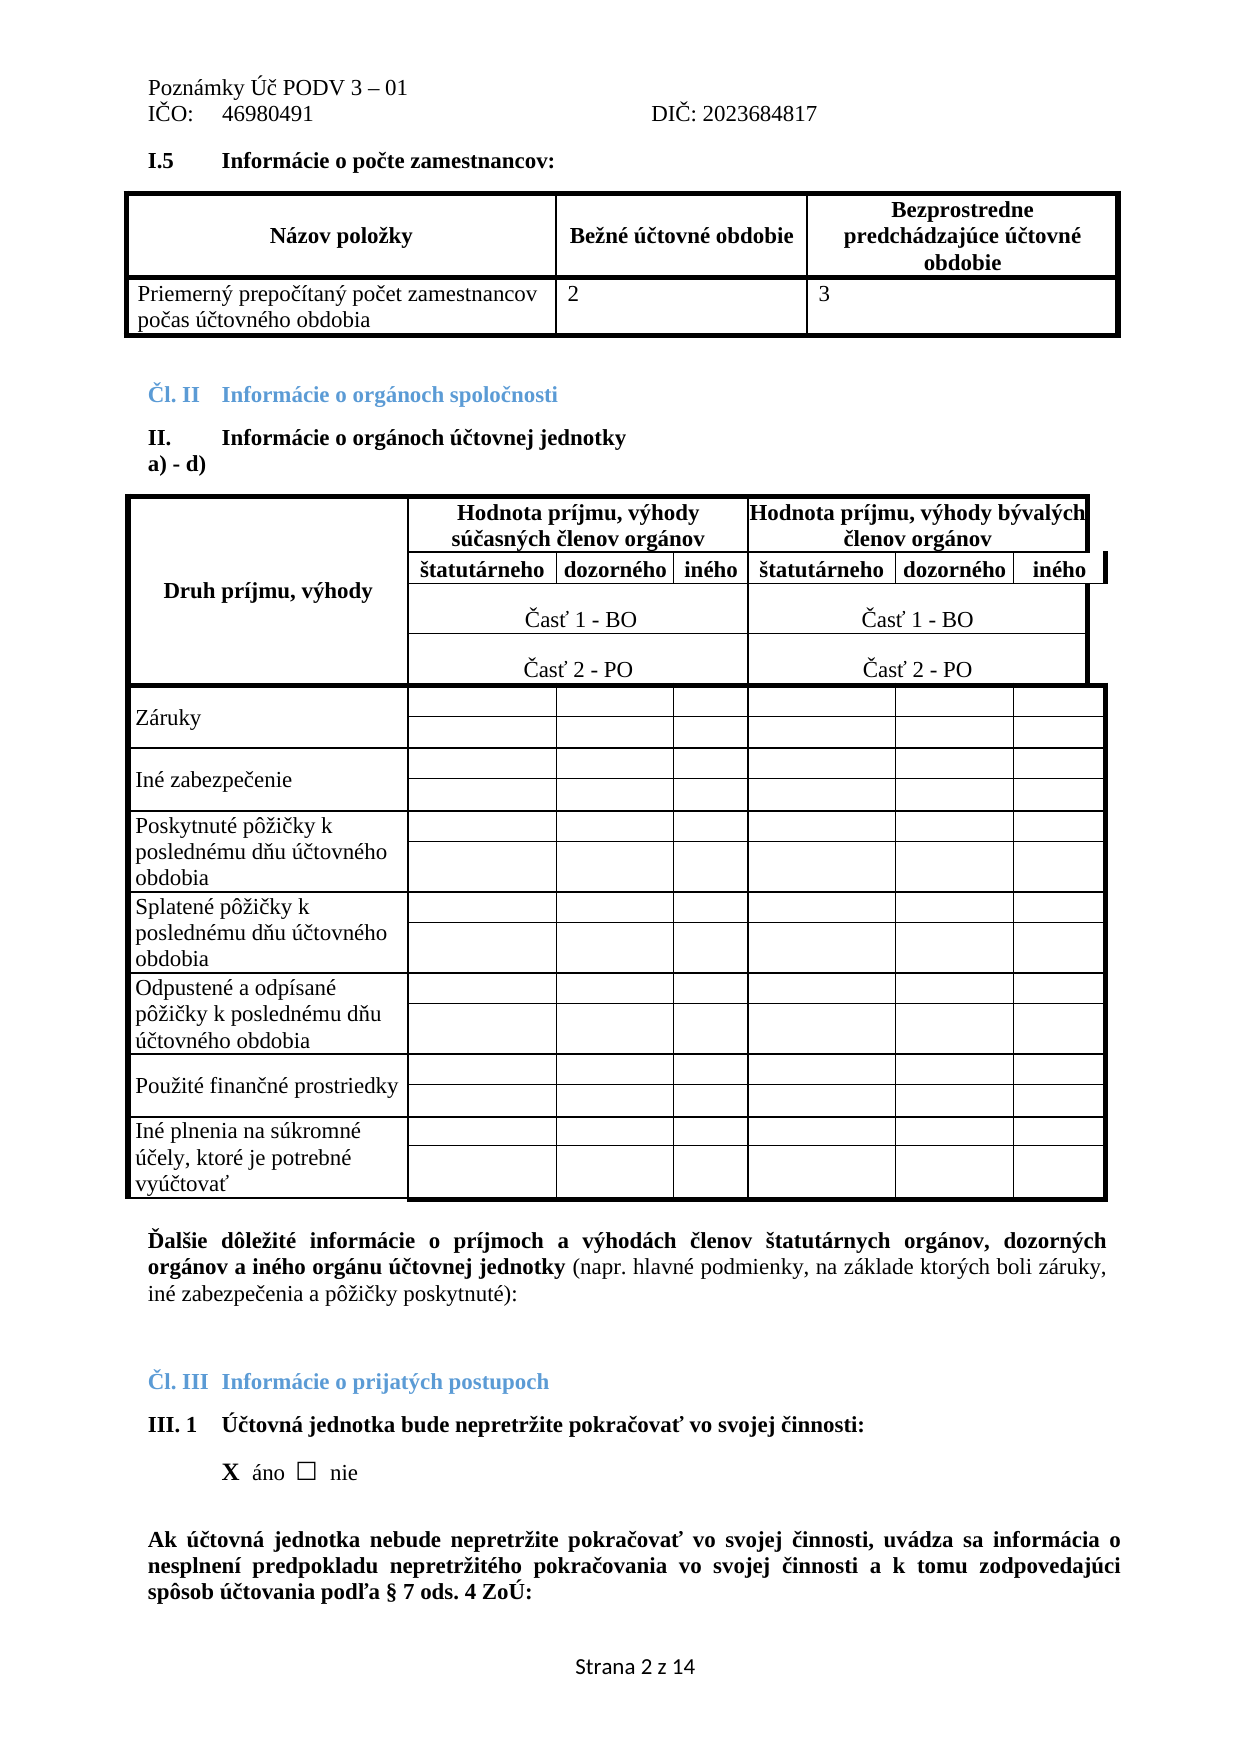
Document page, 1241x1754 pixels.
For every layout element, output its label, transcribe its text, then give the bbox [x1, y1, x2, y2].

text Ďalšie dôležité informácie o príjmoch a výhodách členov štatutárnych orgánov, dozorných orgánov a iného orgánu účtovnej jednotky (napr. hlavné podmienky, na základe ktorých boli záruky, iné zabezpečenia a pôžičky poskytnuté): [148, 1227, 1107, 1306]
table_cell [749, 749, 895, 778]
table_cell Časť 2 - PO [409, 634, 747, 683]
table_cell [896, 974, 1013, 1003]
table_cell [749, 974, 895, 1003]
table_cell Použité finančné prostriedky [131, 1055, 407, 1116]
table_cell [557, 1004, 673, 1053]
table_cell [1014, 842, 1103, 891]
table_cell [409, 1085, 556, 1116]
table_cell [1014, 893, 1103, 922]
table_cell [1014, 779, 1103, 809]
table_cell [896, 688, 1013, 716]
table_cell [557, 812, 673, 841]
table_cell [896, 1055, 1013, 1084]
table_cell [749, 842, 895, 891]
table_cell [1014, 812, 1103, 841]
table_cell [409, 893, 556, 922]
table_cell [1014, 1055, 1103, 1084]
table_cell [674, 1055, 747, 1084]
table_cell [557, 842, 673, 891]
table_cell 2 [557, 280, 806, 333]
table_cell [674, 974, 747, 1003]
table_cell [896, 812, 1013, 841]
table_cell [1094, 633, 1105, 683]
table_cell [409, 842, 556, 891]
text Ak účtovná jednotka nebude nepretržite pokračovať vo svojej činnosti, uvádza sa informácia o nesplnení predpokladu nepretržitého pokračovania vo svojej činnosti a k tomu zodpovedajúci spôsob účtovania podľa § 7 ods. 4 ZoÚ: [148, 1526, 1122, 1605]
table_cell [674, 717, 747, 747]
table_cell [1090, 584, 1094, 633]
table_cell [1014, 974, 1103, 1003]
table_cell [1014, 717, 1103, 747]
table_cell [674, 842, 747, 891]
table_cell [674, 812, 747, 841]
table_cell [409, 1004, 556, 1053]
table_cell štatutárneho [409, 553, 556, 583]
table_cell [557, 1118, 673, 1145]
table_cell [1014, 749, 1103, 778]
table_cell 3 [808, 280, 1115, 333]
table_cell [896, 893, 1013, 922]
table_cell [749, 923, 895, 972]
table_cell [674, 1085, 747, 1116]
table_cell [674, 688, 747, 716]
table_cell štatutárneho [749, 553, 895, 583]
text a) - d) [148, 450, 1122, 477]
table_cell [1090, 633, 1094, 683]
table_cell [749, 1146, 895, 1197]
table_cell [557, 717, 673, 747]
table_cell [896, 717, 1013, 747]
table_cell [749, 1055, 895, 1084]
table_cell Splatené pôžičky k poslednému dňu účtovného obdobia [131, 893, 407, 972]
table_cell [896, 779, 1013, 809]
table_cell [409, 688, 556, 716]
table_cell Iné plnenia na súkromné účely, ktoré je potrebné vyúčtovať [131, 1118, 407, 1197]
table_cell [749, 688, 895, 716]
table_cell [674, 1118, 747, 1145]
table_header Názov položky [129, 196, 555, 275]
table_cell [557, 974, 673, 1003]
table_cell Časť 2 - PO [749, 634, 1085, 683]
table_cell Záruky [131, 688, 407, 747]
table_cell [557, 779, 673, 809]
table_cell [674, 779, 747, 809]
text III. 1 Účtovná jednotka bude nepretržite pokračovať vo svojej činnosti: [148, 1411, 1122, 1437]
table_cell Časť 1 - BO [749, 584, 1085, 633]
table_cell iného [674, 553, 747, 583]
table_cell [557, 1146, 673, 1197]
table_header [1090, 494, 1094, 551]
table_cell [1094, 584, 1105, 633]
table_cell [557, 1085, 673, 1116]
table_cell dozorného [896, 553, 1013, 583]
table_cell [409, 749, 556, 778]
table_cell [1014, 1118, 1103, 1145]
table_cell Časť 1 - BO [409, 584, 747, 633]
table_cell [557, 893, 673, 922]
table_header Hodnota príjmu, výhody súčasných členov orgánov [409, 499, 747, 551]
text II. Informácie o orgánoch účtovnej jednotky [148, 424, 1122, 450]
table_cell [749, 812, 895, 841]
table_cell [896, 1004, 1013, 1053]
table_cell [896, 1146, 1013, 1197]
table_cell [749, 779, 895, 809]
table_cell [749, 893, 895, 922]
table_header [1094, 494, 1105, 551]
table_cell [896, 923, 1013, 972]
table_cell Iné zabezpečenie [131, 749, 407, 809]
table_cell [409, 923, 556, 972]
table_cell [896, 749, 1013, 778]
table_cell [749, 1118, 895, 1145]
table_cell [409, 1055, 556, 1084]
table_cell Odpustené a odpísané pôžičky k poslednému dňu účtovného obdobia [131, 974, 407, 1053]
table_cell [896, 1118, 1013, 1145]
table_cell [674, 923, 747, 972]
table_cell [409, 1118, 556, 1145]
table_cell [557, 1055, 673, 1084]
table_cell [1014, 923, 1103, 972]
table_cell Poskytnuté pôžičky k poslednému dňu účtovného obdobia [131, 812, 407, 891]
table_cell [409, 1146, 556, 1197]
table_cell [749, 1004, 895, 1053]
text I.5 Informácie o počte zamestnancov: [148, 148, 1122, 174]
text Čl. II Informácie o orgánoch spoločnosti [148, 381, 1122, 407]
text X áno ☐ nie [148, 1454, 1122, 1488]
table_cell [1014, 1004, 1103, 1053]
table_cell [557, 688, 673, 716]
table_cell [896, 1085, 1013, 1116]
table_cell [674, 1004, 747, 1053]
text Čl. III Informácie o prijatých postupoch [148, 1368, 1122, 1394]
table_cell [749, 717, 895, 747]
table_header Druh príjmu, výhody [131, 499, 407, 683]
table_cell dozorného [557, 553, 673, 583]
table_header Bezprostredne predchádzajúce účtovné obdobie [808, 196, 1115, 275]
table_cell [409, 717, 556, 747]
table_cell [557, 923, 673, 972]
table_cell [409, 779, 556, 809]
table_cell [749, 1085, 895, 1116]
table_cell [557, 749, 673, 778]
table_cell [1014, 1085, 1103, 1116]
table_cell [674, 1146, 747, 1197]
table_header Bežné účtovné obdobie [557, 196, 806, 275]
table_cell [674, 893, 747, 922]
table_cell [409, 974, 556, 1003]
table_cell iného [1014, 551, 1103, 583]
table_header Hodnota príjmu, výhody bývalých členov orgánov [749, 499, 1085, 551]
table_cell [1014, 688, 1103, 716]
table_cell Priemerný prepočítaný počet zamestnancov počas účtovného obdobia [129, 280, 555, 333]
table_cell [674, 749, 747, 778]
table_cell [896, 842, 1013, 891]
table_cell [1014, 1146, 1103, 1197]
table_cell [409, 812, 556, 841]
